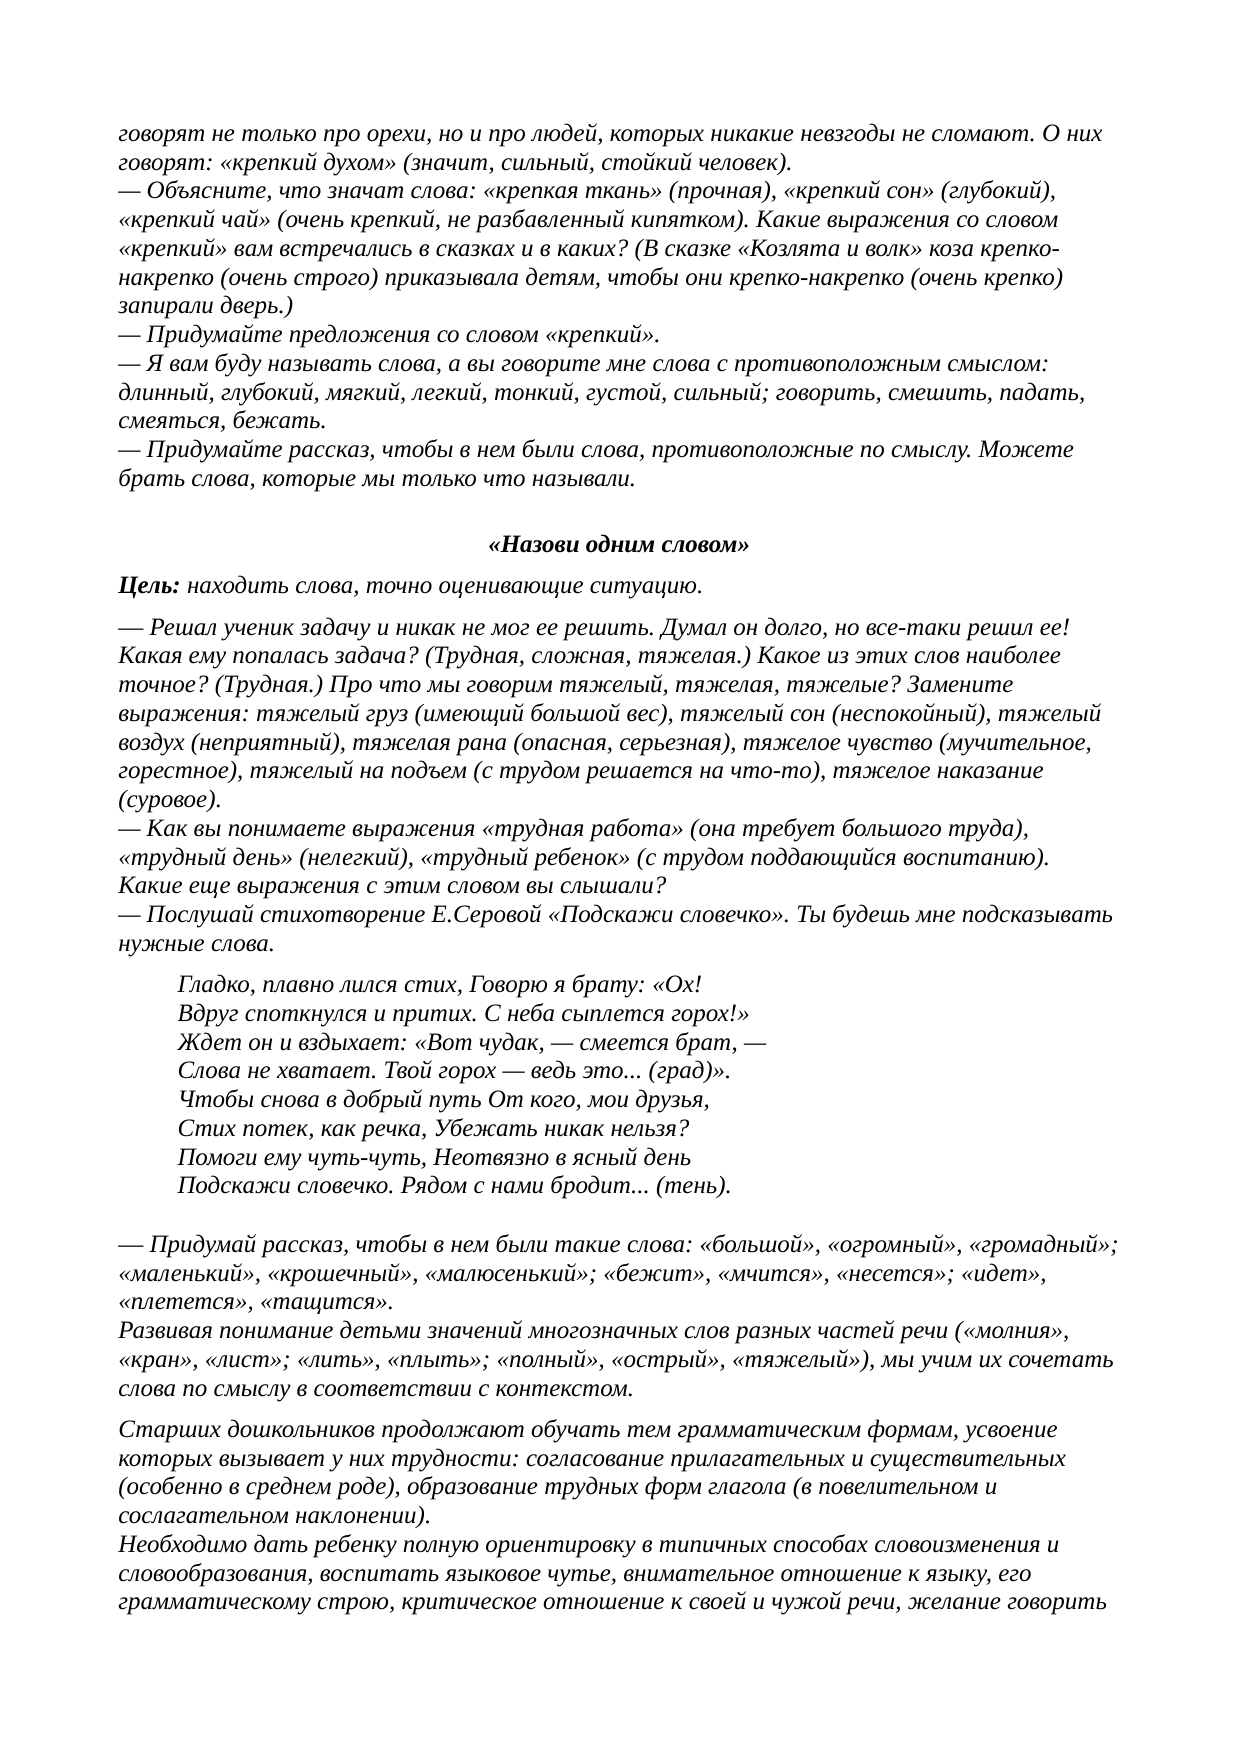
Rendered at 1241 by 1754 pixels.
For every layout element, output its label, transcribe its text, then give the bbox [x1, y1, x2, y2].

text говорят не только про орехи, но и про людей, которых никакие невзгоды не сломают. О них говорят: «крепкий духом» (значит, сильный, стойкий человек). — Объясните, что значат слова: «крепкая ткань» (прочная), «крепкий сон» (глубокий), «крепкий чай» (очень крепкий, не разбавленный кипятком). Какие выражения со словом «крепкий» вам встречались в сказках и в каких? (В сказке «Козлята и волк» коза крепко-накрепко (очень строго) приказывала детям, чтобы они крепко-накрепко (очень крепко) запирали дверь.) — Придумайте предложения со словом «крепкий». — Я вам буду называть слова, а вы говорите мне слова с противоположным смыслом: длинный, глубокий, мягкий, легкий, тонкий, густой, сильный; говорить, смешить, падать, смеяться, бежать. — Придумайте рассказ, чтобы в нем были слова, противоположные по смыслу. Можете брать слова, которые мы только что называли. [118, 118, 1122, 492]
subtitle «Назови одним словом» [118, 529, 1122, 558]
text Старших дошкольников продолжают обучать тем грамматическим формам, усвоение которых вызывает у них трудности: согласование прилагательных и существительных (особенно в среднем роде), образование трудных форм глагола (в повелительном и сослагательном наклонении). Необходимо дать ребенку полную ориентировку в типичных способах словоизменения и словообразования, воспитать языковое чутье, внимательное отношение к языку, его грамматическому строю, критическое отношение к своей и чужой речи, желание говорить [118, 1414, 1122, 1615]
text — Решал ученик задачу и никак не мог ее решить. Думал он долго, но все-таки решил ее! Какая ему попалась задача? (Трудная, сложная, тяжелая.) Какое из этих слов наиболее точное? (Трудная.) Про что мы говорим тяжелый, тяжелая, тяжелые? Замените выражения: тяжелый груз (имеющий большой вес), тяжелый сон (неспокойный), тяжелый воздух (неприятный), тяжелая рана (опасная, серьезная), тяжелое чувство (мучительное, горестное), тяжелый на подъем (с трудом решается на что-то), тяжелое наказание (суровое). — Как вы понимаете выражения «трудная работа» (она требует большого труда), «трудный день» (нелегкий), «трудный ребенок» (с трудом поддающийся воспитанию). Какие еще выражения с этим словом вы слышали? — Послушай стихотворение Е.Серовой «Подскажи словечко». Ты будешь мне подсказывать нужные слова. [118, 612, 1122, 957]
text Цель: находить слова, точно оценивающие ситуацию. [118, 571, 1122, 599]
text Гладко, плавно лился стих, Говорю я брату: «Ох! Вдруг споткнулся и притих. С неба сыплется горох!» Ждет он и вздыхает: «Вот чудак, — смеется брат, — Слова не хватает. Твой горох — ведь это... (град)». Чтобы снова в добрый путь От кого, мои друзья, Стих потек, как речка, Убежать никак нельзя? Помоги ему чуть-чуть, Неотвязно в ясный день Подскажи словечко. Рядом с нами бродит... (тень). [177, 969, 1063, 1199]
text — Придумай рассказ, чтобы в нем были такие слова: «большой», «огромный», «громадный»; «маленький», «крошечный», «малюсенький»; «бежит», «мчится», «несется»; «идет», «плетется», «тащится». Развивая понимание детьми значений многозначных слов разных частей речи («молния», «кран», «лист»; «лить», «плыть»; «полный», «острый», «тяжелый»), мы учим их сочетать слова по смыслу в соответствии с контекстом. [118, 1229, 1122, 1401]
